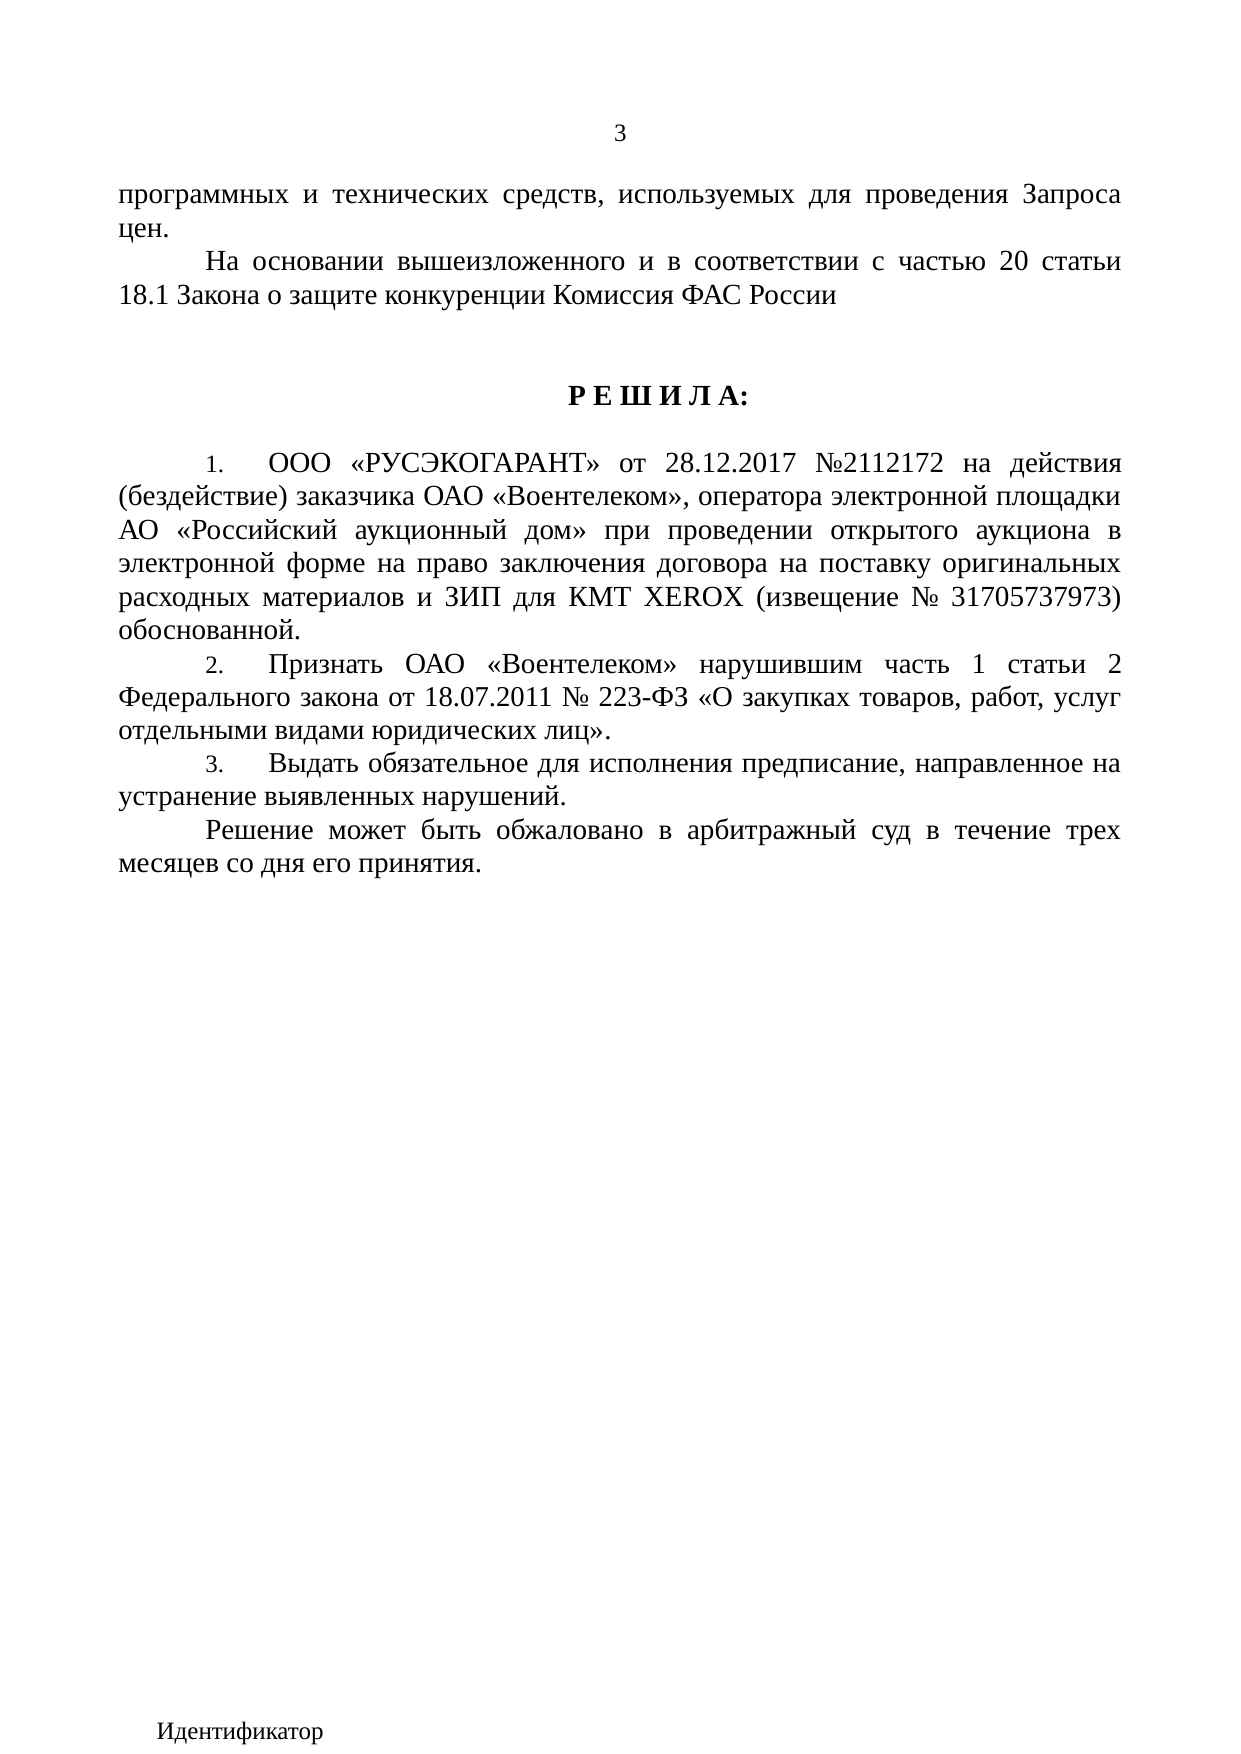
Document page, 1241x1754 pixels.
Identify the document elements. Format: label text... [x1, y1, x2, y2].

text На основании вышеизложенного и в соответствии с частью 20 статьи 18.1 Закона о защите конкуренции Комиссия ФАС России [118, 243, 1122, 311]
list Признать ОАО «Воентелеком» нарушившим часть 1 статьи 2 Федерального закона от 18.07.2011 № 223-ФЗ «О закупках товаров, работ, услуг отдельными видами юридических лиц». [118, 646, 1122, 746]
list ООО «РУСЭКОГАРАНТ» от 28.12.2017 №2112172 на действия (бездействие) заказчика ОАО «Воентелеком», оператора электронной площадки АО «Российский аукционный дом» при проведении открытого аукциона в электронной форме на право заключения договора на поставку оригинальных расходных материалов и ЗИП для КМТ XEROX (извещение № 31705737973) обоснованной. [118, 445, 1122, 646]
list Выдать обязательное для исполнения предписание, направленное на устранение выявленных нарушений. [118, 746, 1122, 812]
text Решение может быть обжаловано в арбитражный суд в течение трех месяцев со дня его принятия. [118, 812, 1122, 879]
text Р Е Ш И Л А: [118, 378, 1122, 411]
text программных и технических средств, используемых для проведения Запроса цен. [118, 176, 1122, 243]
